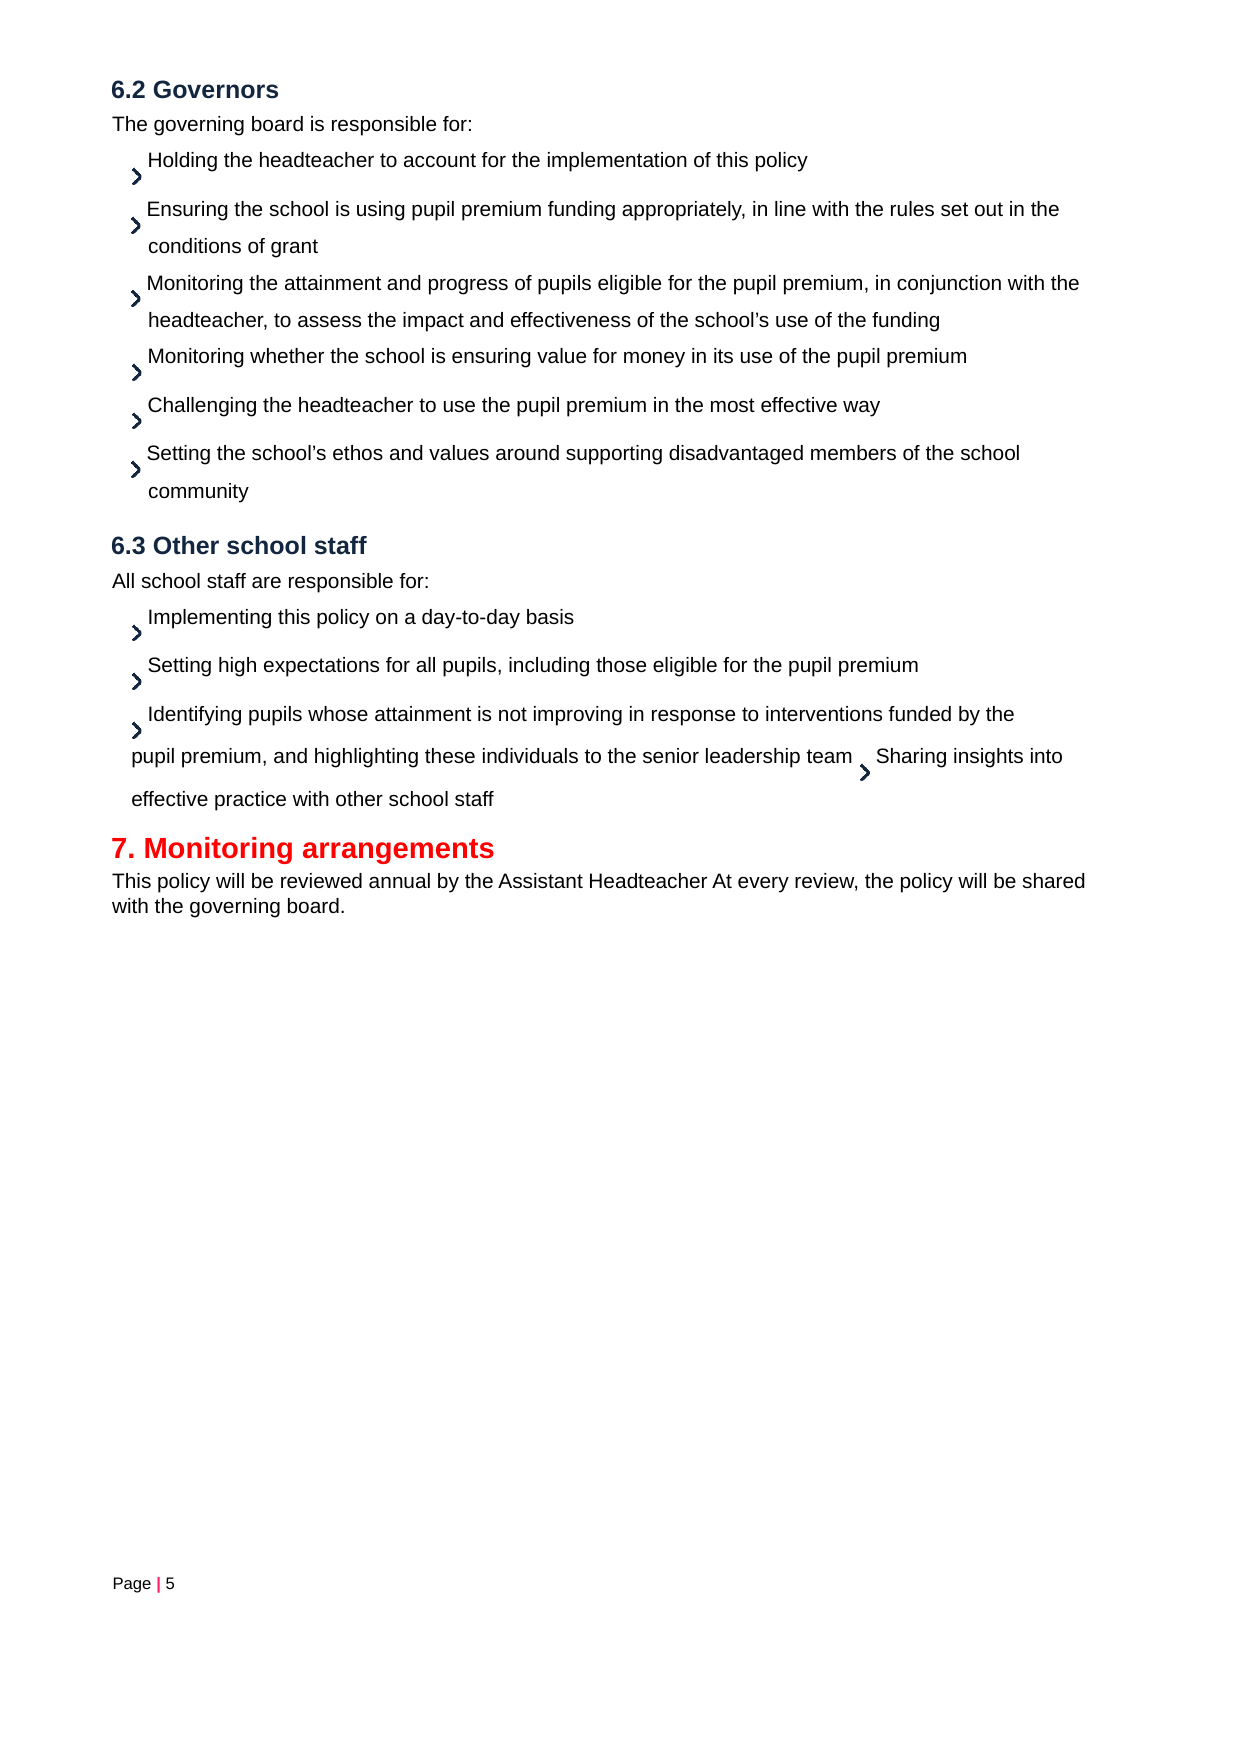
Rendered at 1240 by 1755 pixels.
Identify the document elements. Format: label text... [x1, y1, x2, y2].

text Monitoring whether the school is ensuring value for money in its use of the pupil premium [131, 344, 1127, 380]
subtitle Other school staff [111, 531, 1127, 560]
text Setting the school’s ethos and values around supporting disadvantaged members of the school community [130, 441, 1127, 502]
subtitle Governors [111, 75, 1127, 104]
text Implementing this policy on a day-to-day basis [131, 605, 1127, 641]
text Identifying pupils whose attainment is not improving in response to interventions funded by the pupil premium, and highlighting these individuals to the senior leadership team Sharing insights into effective practice with other school staff [131, 702, 1065, 811]
text Setting high expectations for all pupils, including those eligible for the pupil premium [131, 653, 1127, 689]
text Holding the headteacher to account for the implementation of this policy [131, 148, 1127, 184]
text The governing board is responsible for: [112, 112, 1127, 136]
text Challenging the headteacher to use the pupil premium in the most effective way [131, 393, 1127, 429]
text Monitoring the attainment and progress of pupils eligible for the pupil premium, in conjunction with the headteacher, to assess the impact and effectiveness of the school’s use of the funding [130, 270, 1127, 332]
text This policy will be reviewed annual by the Assistant Headteacher At every review, the policy will be shared with the governing board. [112, 869, 1127, 918]
subtitle Monitoring arrangements [111, 831, 1127, 864]
text All school staff are responsible for: [112, 568, 1127, 592]
text Ensuring the school is using pupil premium funding appropriately, in line with the rules set out in the conditions of grant [130, 197, 1127, 258]
